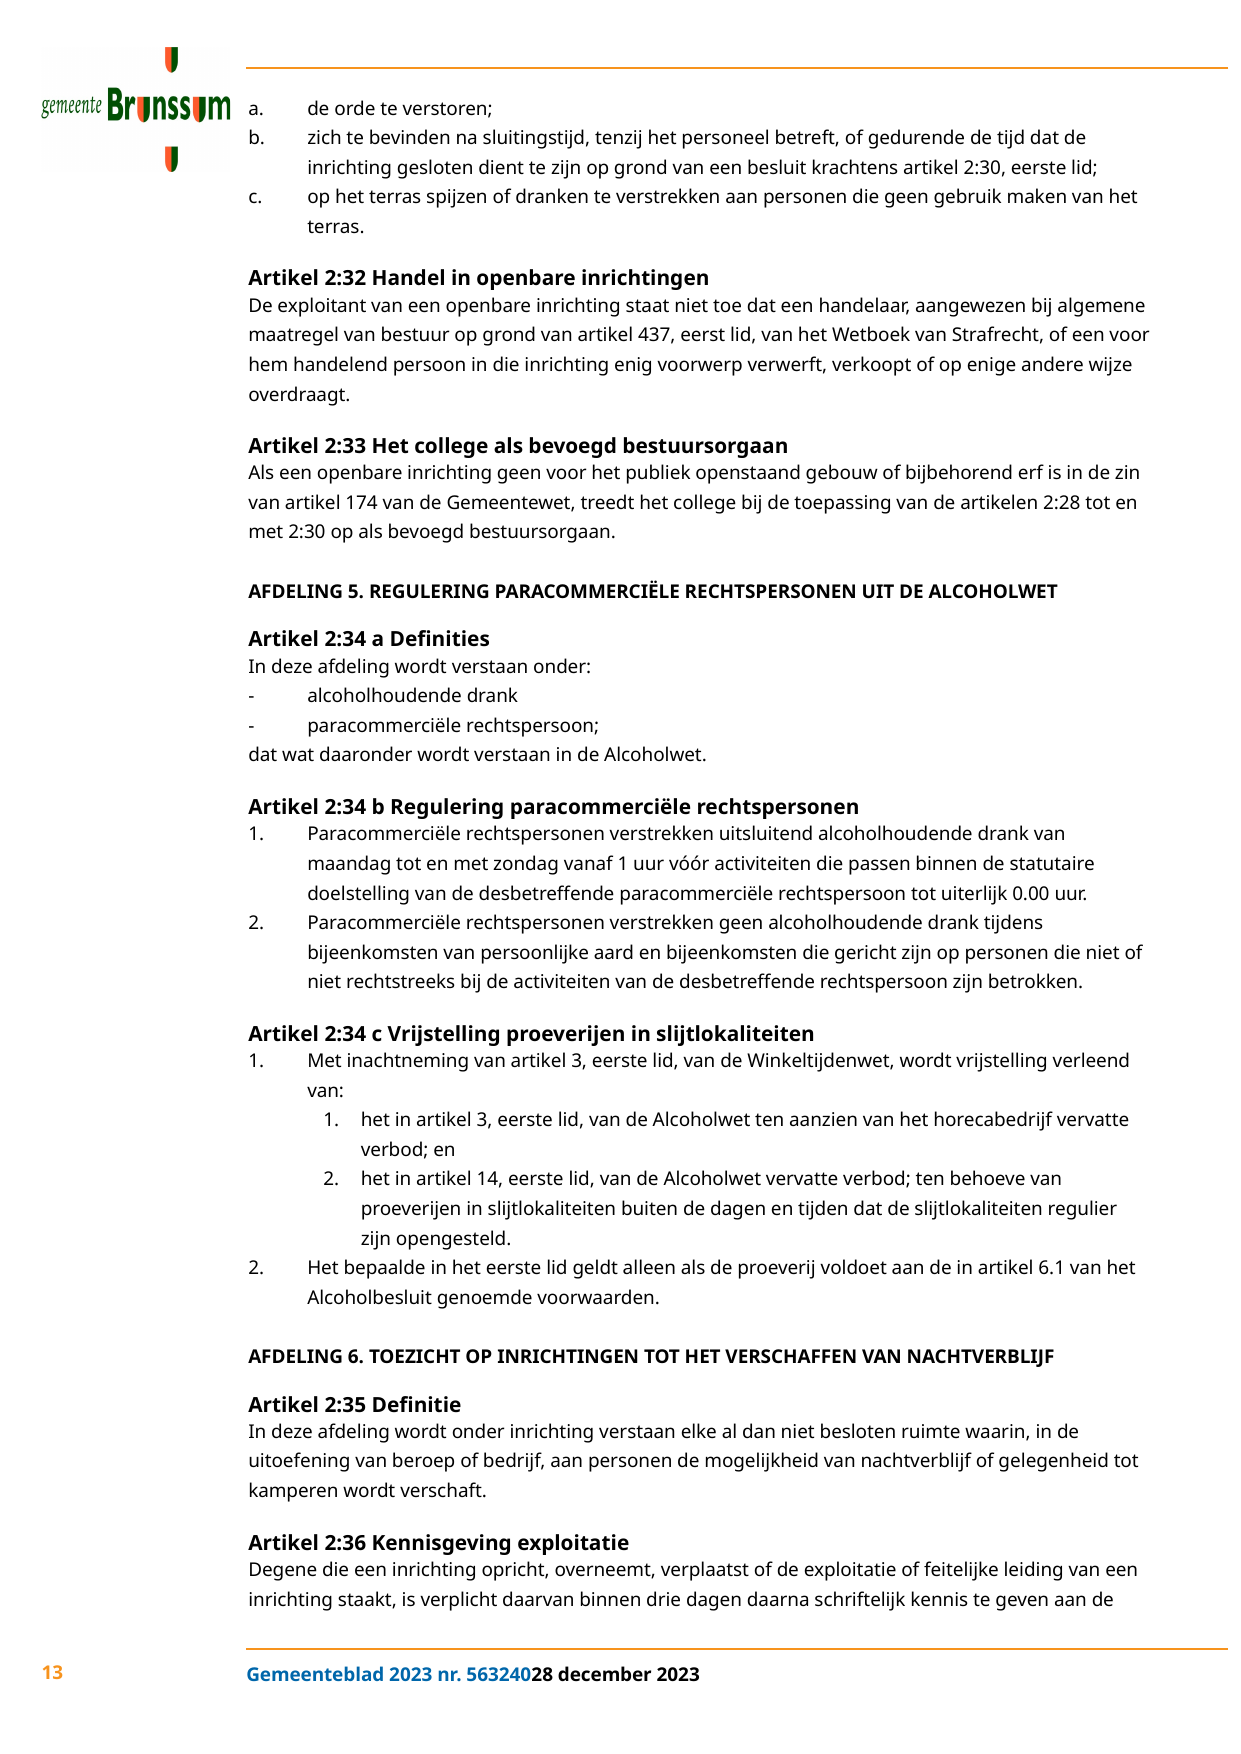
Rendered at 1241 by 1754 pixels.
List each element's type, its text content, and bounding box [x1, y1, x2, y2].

list Paracommerciële rechtspersonen verstrekken geen alcoholhoudende drank tijdens bijeenkomsten van persoonlijke aard en bijeenkomsten die gericht zijn op personen die niet of niet rechtstreeks bij de activiteiten van de desbetreffende rechtspersoon zijn betrokken. [248, 909, 1152, 994]
list het in artikel 14, eerste lid, van de Alcoholwet vervatte verbod; ten behoeve van proeverijen in slijtlokaliteiten buiten de dagen en tijden dat de slijtlokaliteiten regulier zijn opengesteld. [323, 1166, 1152, 1251]
text Artikel 2:35 Definitie [248, 1390, 1152, 1418]
text Artikel 2:34 b Regulering paracommerciële rechtspersonen [248, 792, 1152, 821]
text AFDELING 6. TOEZICHT OP INRICHTINGEN TOT HET VERSCHAFFEN VAN NACHTVERBLIJF [248, 1343, 1152, 1369]
list Paracommerciële rechtspersonen verstrekken uitsluitend alcoholhoudende drank van maandag tot en met zondag vanaf 1 uur vóór activiteiten die passen binnen de statutaire doelstelling van de desbetreffende paracommerciële rechtspersoon tot uiterlijk 0.00 uur. [248, 821, 1152, 905]
list paracommerciële rechtspersoon; [248, 712, 1152, 738]
text Artikel 2:36 Kennisgeving exploitatie [248, 1528, 1152, 1556]
text In deze afdeling wordt verstaan onder: [248, 653, 1152, 679]
list de orde te verstoren; [248, 95, 1152, 121]
text Artikel 2:32 Handel in openbare inrichtingen [248, 263, 1152, 292]
text dat wat daaronder wordt verstaan in de Alcoholwet. [248, 742, 1152, 767]
picture [41, 47, 231, 172]
list alcoholhoudende drank [248, 682, 1152, 708]
text Artikel 2:33 Het college als bevoegd bestuursorgaan [248, 431, 1152, 459]
text AFDELING 5. REGULERING PARACOMMERCIËLE RECHTSPERSONEN UIT DE ALCOHOLWET [248, 578, 1152, 604]
text Artikel 2:34 c Vrijstelling proeverijen in slijtlokaliteiten [248, 1019, 1152, 1047]
list Met inachtneming van artikel 3, eerste lid, van de Winkeltijdenwet, wordt vrijstelling verleend van: [248, 1047, 1152, 1103]
text De exploitant van een openbare inrichting staat niet toe dat een handelaar, aangewezen bij algemene maatregel van bestuur op grond van artikel 437, eerst lid, van het Wetboek van Strafrecht, of een voor hem handelend persoon in die inrichting enig voorwerp verwerft, verkoopt of op enige andere wijze overdraagt. [248, 292, 1152, 406]
list Het bepaalde in het eerste lid geldt alleen als de proeverij voldoet aan de in artikel 6.1 van het Alcoholbesluit genoemde voorwaarden. [248, 1254, 1152, 1310]
list zich te bevinden na sluitingstijd, tenzij het personeel betreft, of gedurende de tijd dat de inrichting gesloten dient te zijn op grond van een besluit krachtens artikel 2:30, eerste lid; [248, 124, 1152, 180]
text Artikel 2:34 a Definities [248, 624, 1152, 653]
list het in artikel 3, eerste lid, van de Alcoholwet ten aanzien van het horecabedrijf vervatte verbod; en [323, 1106, 1152, 1162]
list op het terras spijzen of dranken te verstrekken aan personen die geen gebruik maken van het terras. [248, 183, 1152, 239]
text Degene die een inrichting opricht, overneemt, verplaatst of de exploitatie of feitelijke leiding van een inrichting staakt, is verplicht daarvan binnen drie dagen daarna schriftelijk kennis te geven aan de [248, 1556, 1152, 1611]
text Als een openbare inrichting geen voor het publiek openstaand gebouw of bijbehorend erf is in de zin van artikel 174 van de Gemeentewet, treedt het college bij de toepassing van de artikelen 2:28 tot en met 2:30 op als bevoegd bestuursorgaan. [248, 459, 1152, 544]
text In deze afdeling wordt onder inrichting verstaan elke al dan niet besloten ruimte waarin, in de uitoefening van beroep of bedrijf, aan personen de mogelijkheid van nachtverblijf of gelegenheid tot kamperen wordt verschaft. [248, 1418, 1152, 1503]
